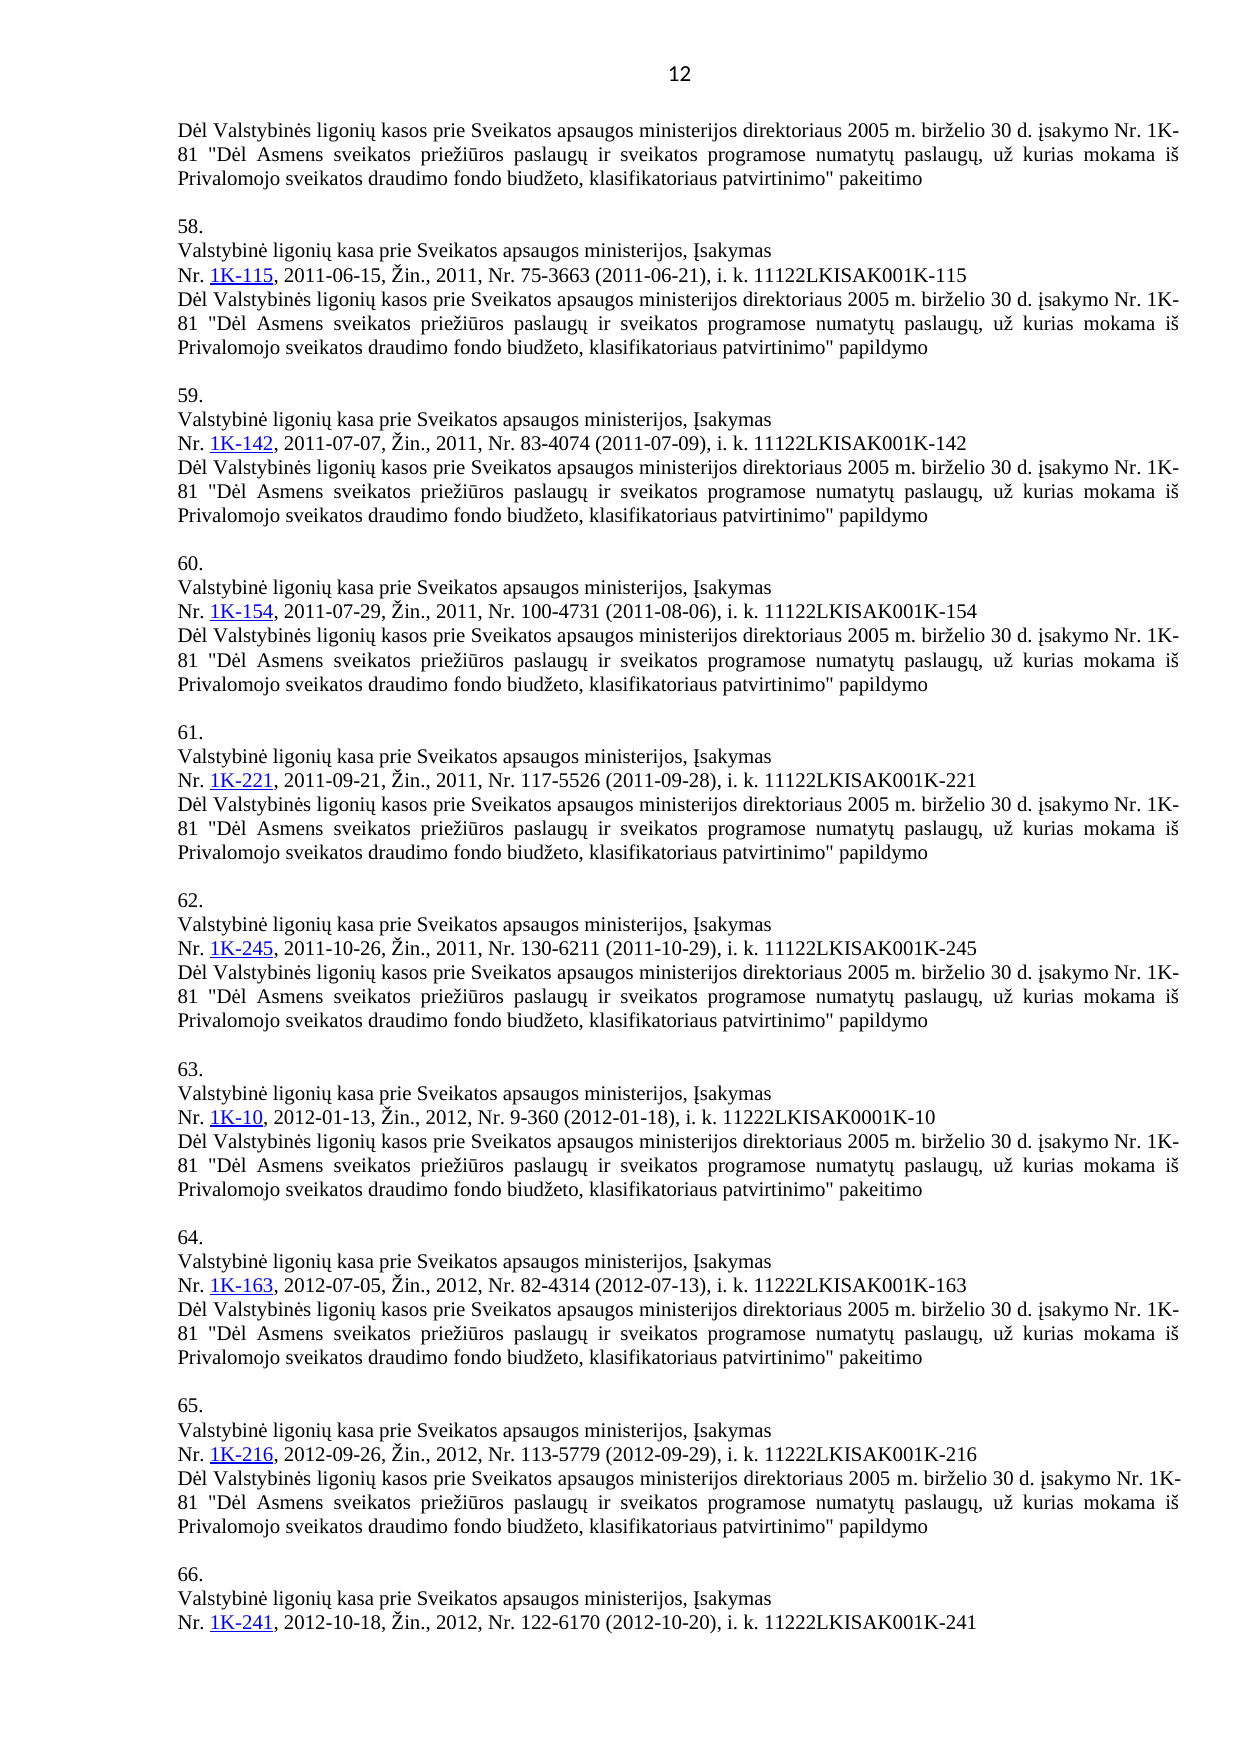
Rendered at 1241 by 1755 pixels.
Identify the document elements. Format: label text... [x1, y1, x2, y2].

text Dėl Valstybinės ligonių kasos prie Sveikatos apsaugos ministerijos direktoriaus 2005 m. birželio 30 d. įsakymo Nr. 1K-81 "Dėl Asmens sveikatos priežiūros paslaugų ir sveikatos programose numatytų paslaugų, už kurias mokama iš Privalomojo sveikatos draudimo fondo biudžeto, klasifikatoriaus patvirtinimo" papildymo [177, 960, 1181, 1032]
text 63. [177, 1057, 1181, 1081]
text Nr. 1K-241, 2012-10-18, Žin., 2012, Nr. 122-6170 (2012-10-20), i. k. 11222LKISAK001K-241 [177, 1610, 1181, 1634]
text Nr. 1K-115, 2011-06-15, Žin., 2011, Nr. 75-3663 (2011-06-21), i. k. 11122LKISAK001K-115 [177, 262, 1181, 287]
text 64. [177, 1225, 1181, 1249]
text 60. [177, 551, 1181, 575]
text Nr. 1K-163, 2012-07-05, Žin., 2012, Nr. 82-4314 (2012-07-13), i. k. 11222LKISAK001K-163 [177, 1273, 1181, 1297]
text Valstybinė ligonių kasa prie Sveikatos apsaugos ministerijos, Įsakymas [177, 1081, 1181, 1105]
text Dėl Valstybinės ligonių kasos prie Sveikatos apsaugos ministerijos direktoriaus 2005 m. birželio 30 d. įsakymo Nr. 1K-81 "Dėl Asmens sveikatos priežiūros paslaugų ir sveikatos programose numatytų paslaugų, už kurias mokama iš Privalomojo sveikatos draudimo fondo biudžeto, klasifikatoriaus patvirtinimo" papildymo [177, 1466, 1181, 1538]
text Nr. 1K-142, 2011-07-07, Žin., 2011, Nr. 83-4074 (2011-07-09), i. k. 11122LKISAK001K-142 [177, 431, 1181, 455]
text Nr. 1K-216, 2012-09-26, Žin., 2012, Nr. 113-5779 (2012-09-29), i. k. 11222LKISAK001K-216 [177, 1442, 1181, 1466]
text Valstybinė ligonių kasa prie Sveikatos apsaugos ministerijos, Įsakymas [177, 238, 1181, 262]
text 65. [177, 1393, 1181, 1417]
text 58. [177, 214, 1181, 238]
text Dėl Valstybinės ligonių kasos prie Sveikatos apsaugos ministerijos direktoriaus 2005 m. birželio 30 d. įsakymo Nr. 1K-81 "Dėl Asmens sveikatos priežiūros paslaugų ir sveikatos programose numatytų paslaugų, už kurias mokama iš Privalomojo sveikatos draudimo fondo biudžeto, klasifikatoriaus patvirtinimo" papildymo [177, 792, 1181, 864]
text Nr. 1K-10, 2012-01-13, Žin., 2012, Nr. 9-360 (2012-01-18), i. k. 11222LKISAK0001K-10 [177, 1105, 1181, 1129]
text Dėl Valstybinės ligonių kasos prie Sveikatos apsaugos ministerijos direktoriaus 2005 m. birželio 30 d. įsakymo Nr. 1K-81 "Dėl Asmens sveikatos priežiūros paslaugų ir sveikatos programose numatytų paslaugų, už kurias mokama iš Privalomojo sveikatos draudimo fondo biudžeto, klasifikatoriaus patvirtinimo" papildymo [177, 623, 1181, 696]
text Nr. 1K-154, 2011-07-29, Žin., 2011, Nr. 100-4731 (2011-08-06), i. k. 11122LKISAK001K-154 [177, 599, 1181, 623]
text 61. [177, 720, 1181, 744]
text Valstybinė ligonių kasa prie Sveikatos apsaugos ministerijos, Įsakymas [177, 1586, 1181, 1610]
text 59. [177, 383, 1181, 407]
text Valstybinė ligonių kasa prie Sveikatos apsaugos ministerijos, Įsakymas [177, 1417, 1181, 1442]
text Nr. 1K-221, 2011-09-21, Žin., 2011, Nr. 117-5526 (2011-09-28), i. k. 11122LKISAK001K-221 [177, 768, 1181, 792]
text Dėl Valstybinės ligonių kasos prie Sveikatos apsaugos ministerijos direktoriaus 2005 m. birželio 30 d. įsakymo Nr. 1K-81 "Dėl Asmens sveikatos priežiūros paslaugų ir sveikatos programose numatytų paslaugų, už kurias mokama iš Privalomojo sveikatos draudimo fondo biudžeto, klasifikatoriaus patvirtinimo" pakeitimo [177, 1129, 1181, 1201]
text 66. [177, 1562, 1181, 1586]
text Dėl Valstybinės ligonių kasos prie Sveikatos apsaugos ministerijos direktoriaus 2005 m. birželio 30 d. įsakymo Nr. 1K-81 "Dėl Asmens sveikatos priežiūros paslaugų ir sveikatos programose numatytų paslaugų, už kurias mokama iš Privalomojo sveikatos draudimo fondo biudžeto, klasifikatoriaus patvirtinimo" papildymo [177, 455, 1181, 527]
text Nr. 1K-245, 2011-10-26, Žin., 2011, Nr. 130-6211 (2011-10-29), i. k. 11122LKISAK001K-245 [177, 936, 1181, 960]
text Dėl Valstybinės ligonių kasos prie Sveikatos apsaugos ministerijos direktoriaus 2005 m. birželio 30 d. įsakymo Nr. 1K-81 "Dėl Asmens sveikatos priežiūros paslaugų ir sveikatos programose numatytų paslaugų, už kurias mokama iš Privalomojo sveikatos draudimo fondo biudžeto, klasifikatoriaus patvirtinimo" pakeitimo [177, 118, 1181, 190]
text Valstybinė ligonių kasa prie Sveikatos apsaugos ministerijos, Įsakymas [177, 1249, 1181, 1273]
text Dėl Valstybinės ligonių kasos prie Sveikatos apsaugos ministerijos direktoriaus 2005 m. birželio 30 d. įsakymo Nr. 1K-81 "Dėl Asmens sveikatos priežiūros paslaugų ir sveikatos programose numatytų paslaugų, už kurias mokama iš Privalomojo sveikatos draudimo fondo biudžeto, klasifikatoriaus patvirtinimo" papildymo [177, 287, 1181, 359]
text Valstybinė ligonių kasa prie Sveikatos apsaugos ministerijos, Įsakymas [177, 407, 1181, 431]
text Valstybinė ligonių kasa prie Sveikatos apsaugos ministerijos, Įsakymas [177, 575, 1181, 599]
text Valstybinė ligonių kasa prie Sveikatos apsaugos ministerijos, Įsakymas [177, 744, 1181, 768]
text 62. [177, 888, 1181, 912]
text Valstybinė ligonių kasa prie Sveikatos apsaugos ministerijos, Įsakymas [177, 912, 1181, 936]
text Dėl Valstybinės ligonių kasos prie Sveikatos apsaugos ministerijos direktoriaus 2005 m. birželio 30 d. įsakymo Nr. 1K-81 "Dėl Asmens sveikatos priežiūros paslaugų ir sveikatos programose numatytų paslaugų, už kurias mokama iš Privalomojo sveikatos draudimo fondo biudžeto, klasifikatoriaus patvirtinimo" pakeitimo [177, 1297, 1181, 1369]
